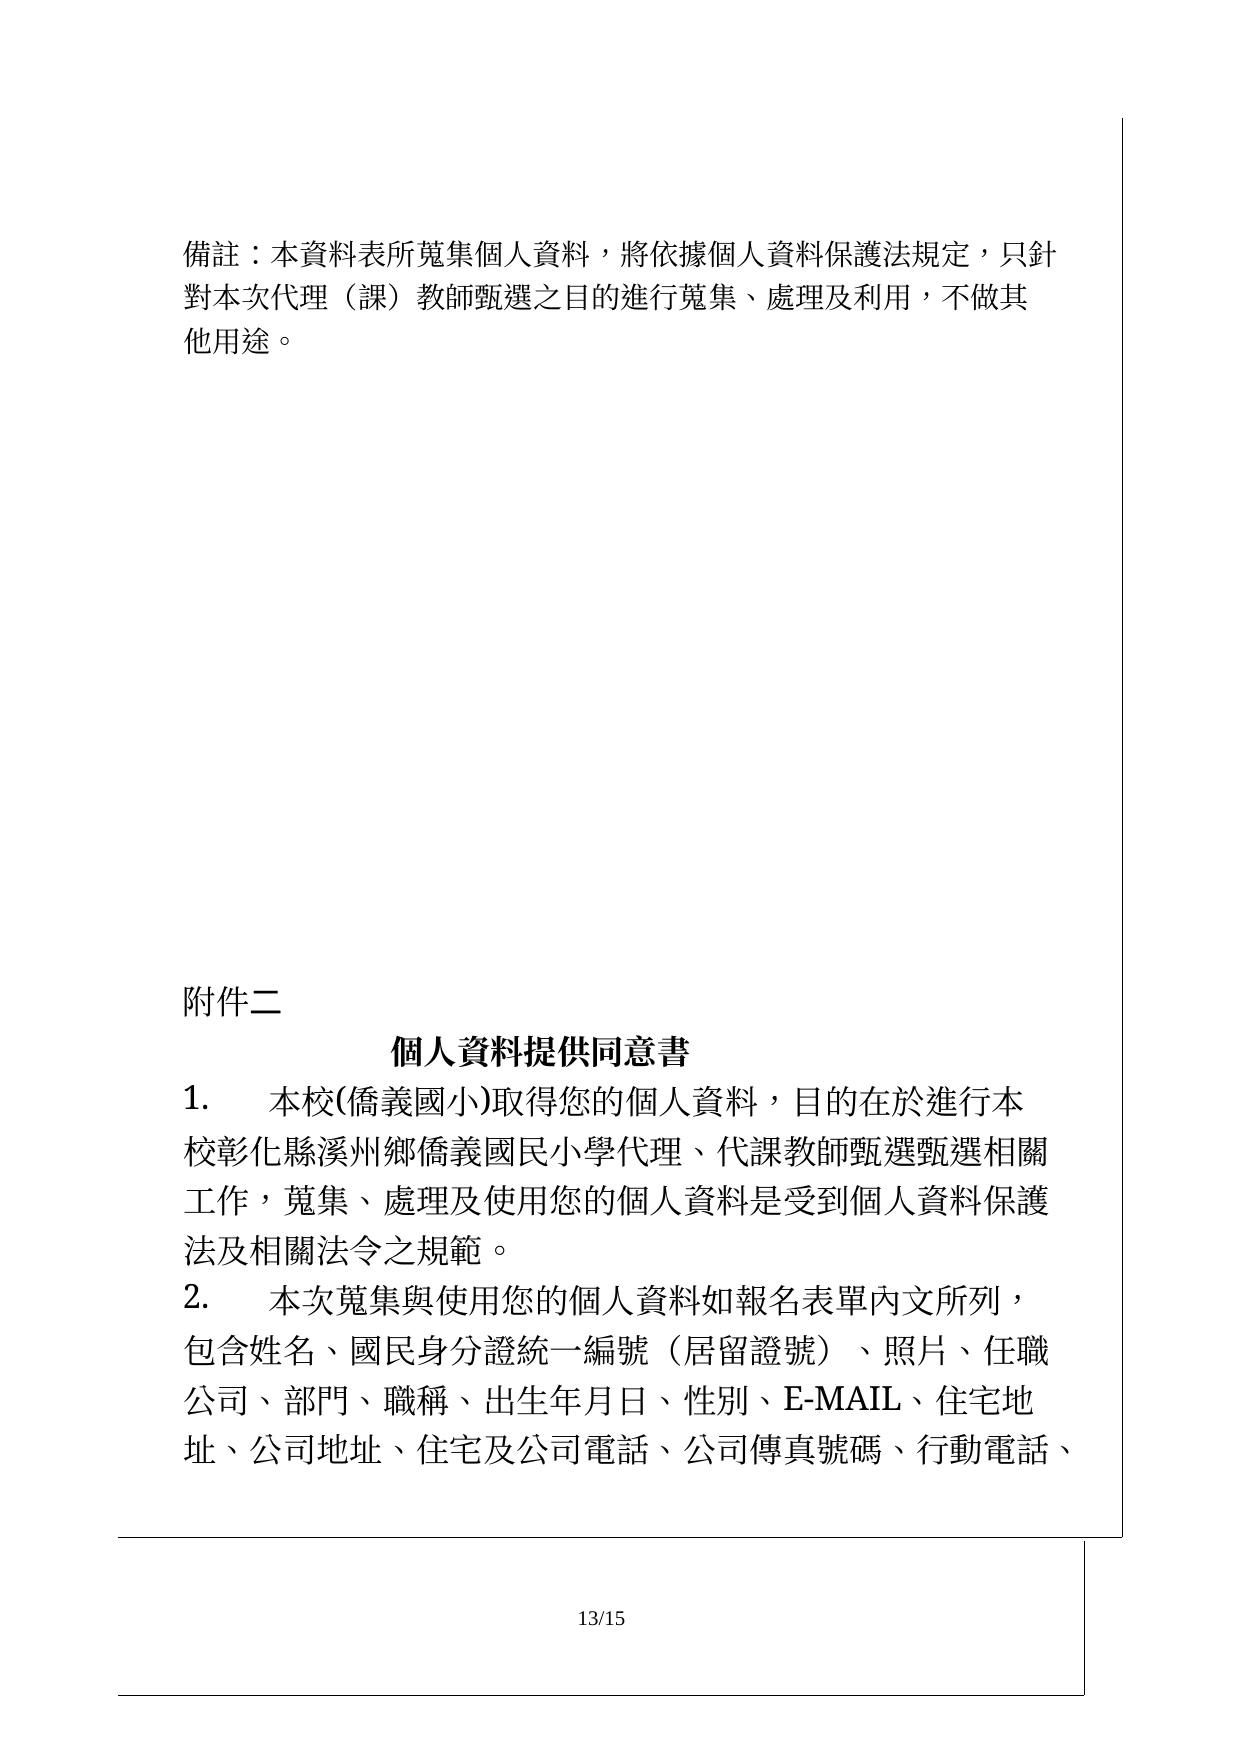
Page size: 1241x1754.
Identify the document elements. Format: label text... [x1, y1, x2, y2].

subtitle 備註：本資料表所蒐集個人資料，將依據個人資料保護法規定，只針對本次代理（課）教師甄選之目的進行蒐集、處理及利用，不做其他用途。 [118, 230, 1122, 361]
list 本校(僑義國小)取得您的個人資料，目的在於進行本校彰化縣溪州鄉僑義國民小學代理、代課教師甄選甄選相關工作，蒐集、處理及使用您的個人資料是受到個人資料保護法及相關法令之規範。 [118, 1074, 1122, 1273]
list 本次蒐集與使用您的個人資料如報名表單內文所列，包含姓名、國民身分證統一編號（居留證號）、照片、任職公司、部門、職稱、出生年月日、性別、E-MAIL、住宅地址、公司地址、住宅及公司電話、公司傳真號碼、行動電話、 [118, 1273, 1122, 1537]
subtitle 個人資料提供同意書 [118, 1024, 1122, 1074]
subtitle 附件二 [118, 974, 1122, 1024]
